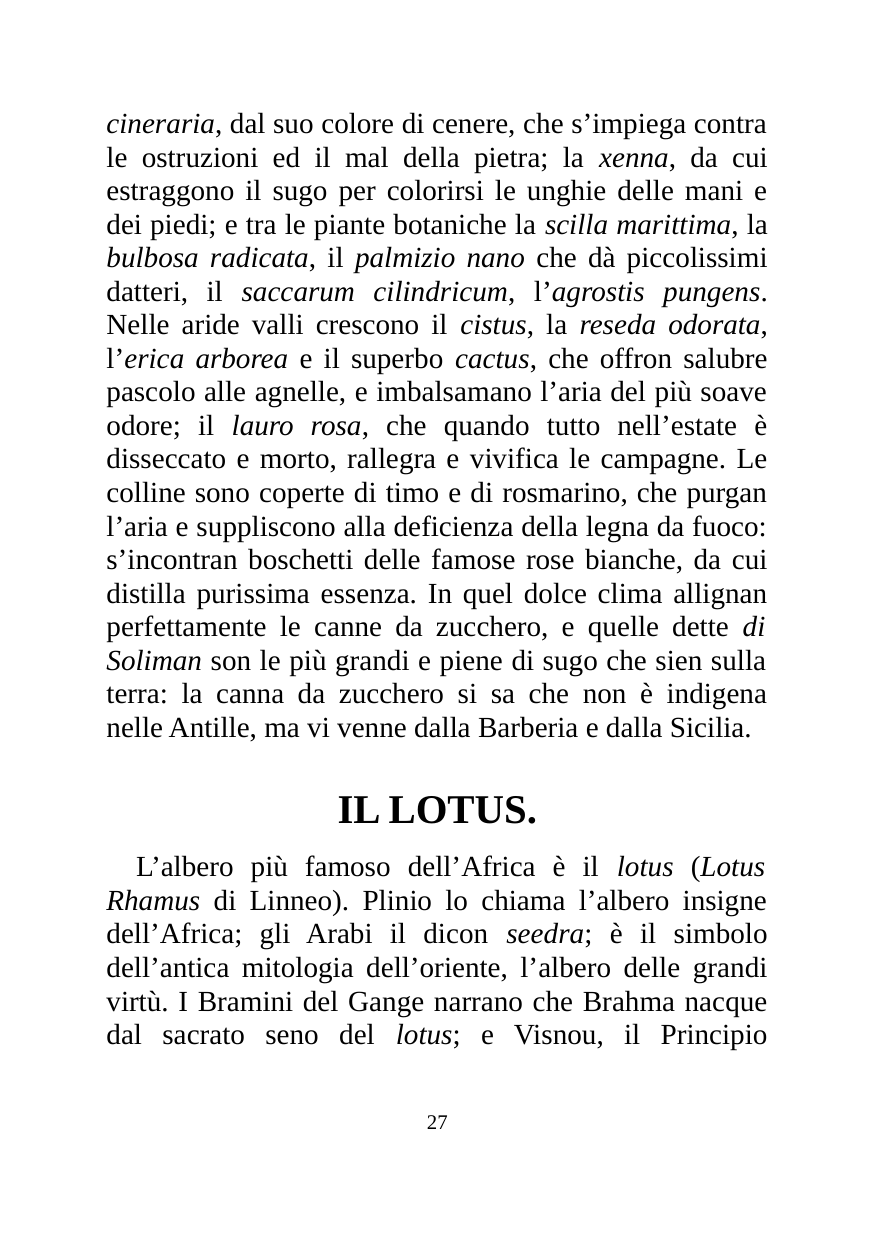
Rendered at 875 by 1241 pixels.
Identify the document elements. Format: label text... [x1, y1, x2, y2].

subtitle Il lotus. [106, 785, 768, 832]
text L’albero più famoso dell’Africa è il lotus (Lotus Rhamus di Linneo). Plinio lo chiama l’albero insigne dell’Africa; gli Arabi il dicon seedra; è il simbolo dell’antica mitologia dell’oriente, l’albero delle grandi virtù. I Bramini del Gange narrano che Brahma nacque dal sacrato seno del lotus; e Visnou, il Principio [106, 849, 768, 1051]
text cineraria, dal suo colore di cenere, che s’impiega contra le ostruzioni ed il mal della pietra; la xenna, da cui estraggono il sugo per colorirsi le unghie delle mani e dei piedi; e tra le piante botaniche la scilla marittima, la bulbosa radicata, il palmizio nano che dà piccolissimi datteri, il saccarum cilindricum, l’agrostis pungens. Nelle aride valli crescono il cistus, la reseda odorata, l’erica arborea e il superbo cactus, che offron salubre pascolo alle agnelle, e imbalsamano l’aria del più soave odore; il lauro rosa, che quando tutto nell’estate è disseccato e morto, rallegra e vivifica le campagne. Le colline sono coperte di timo e di rosmarino, che purgan l’aria e suppliscono alla deficienza della legna da fuoco: s’incontran boschetti delle famose rose bianche, da cui distilla purissima essenza. In quel dolce clima allignan perfettamente le canne da zucchero, e quelle dette di Soliman son le più grandi e piene di sugo che sien sulla terra: la canna da zucchero si sa che non è indigena nelle Antille, ma vi venne dalla Barberia e dalla Sicilia. [106, 106, 768, 743]
